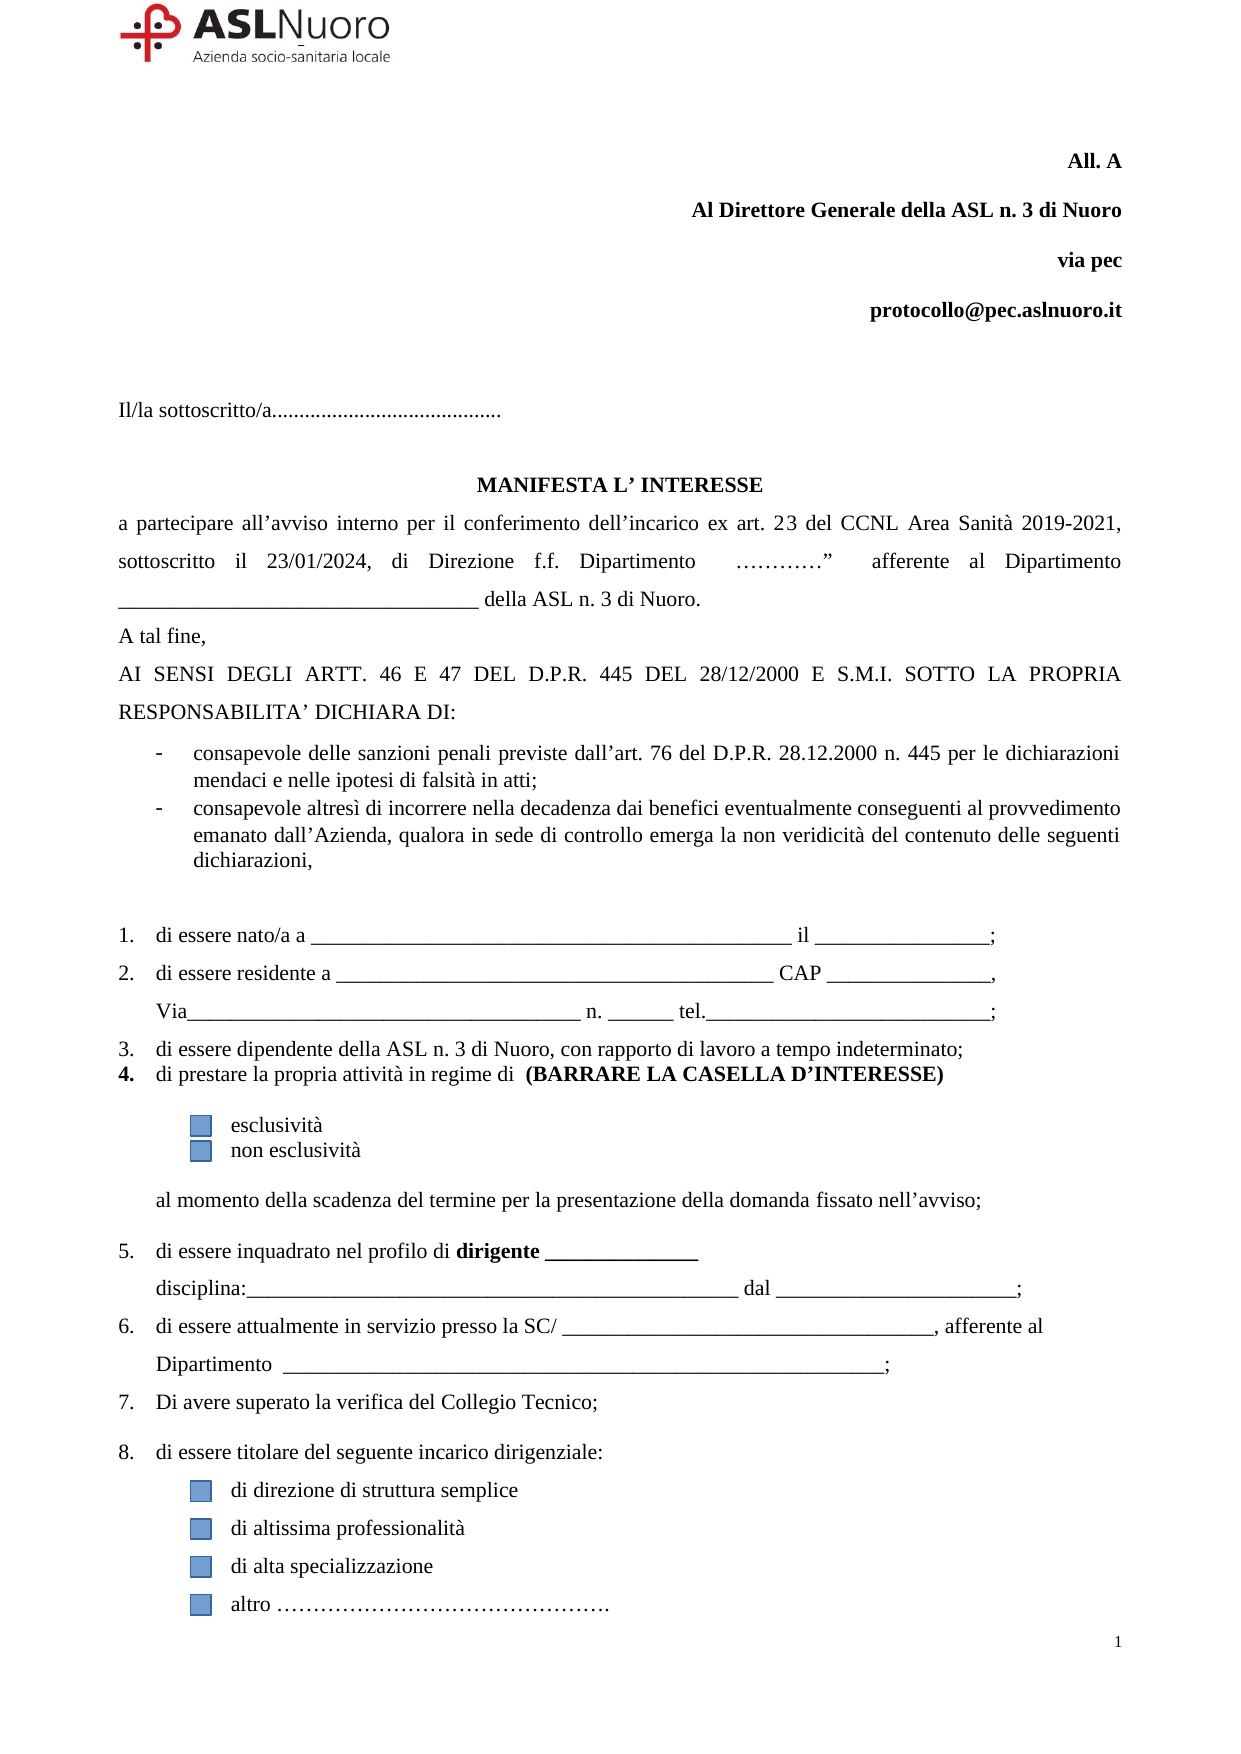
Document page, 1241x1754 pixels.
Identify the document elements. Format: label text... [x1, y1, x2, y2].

list Di avere superato la verifica del Collegio Tecnico; [118, 1389, 1122, 1414]
text Il/la sottoscritto/a.......................................... [118, 397, 1122, 422]
text AI SENSI DEGLI ARTT. 46 E 47 DEL D.P.R. 445 DEL 28/12/2000 E S.M.I. SOTTO LA PROPRIA RESPONSABILITA’ DICHIARA DI: [118, 661, 1122, 724]
list di essere nato/a a ____________________________________________ il ________________; [118, 922, 1122, 948]
text a partecipare all’avviso interno per il conferimento dell’incarico ex art. 23 del CCNL Area Sanità 2019-2021, sottoscritto il 23/01/2024, di Direzione f.f. Dipartimento …………” afferente al Dipartimento _________________________________ della ASL n. 3 di Nuoro. [118, 510, 1122, 611]
list esclusività [193, 1112, 1122, 1137]
list di altissima professionalità [193, 1515, 1122, 1540]
list di alta specializzazione [193, 1553, 1122, 1578]
list di essere inquadrato nel profilo di dirigente ______________ disciplina:_____________________________________________ dal ______________________; [118, 1238, 1122, 1301]
text al momento della scadenza del termine per la presentazione della domanda fissato nell’avviso; [156, 1187, 1122, 1212]
picture [118, 0, 451, 104]
list di essere attualmente in servizio presso la SC/ __________________________________, afferente al Dipartimento _______________________________________________________; [118, 1313, 1122, 1376]
list di essere titolare del seguente incarico dirigenziale: [118, 1439, 1122, 1464]
text Al Direttore Generale della ASL n. 3 di Nuoro [118, 197, 1122, 223]
text All. A [118, 148, 1122, 173]
text via pec [118, 247, 1122, 272]
list consapevole altresì di incorrere nella decadenza dai benefici eventualmente conseguenti al provvedimento emanato dall’Azienda, qualora in sede di controllo emerga la non veridicità del contenuto delle seguenti dichiarazioni, [156, 792, 1122, 872]
text protocollo@pec.aslnuoro.it [118, 297, 1122, 322]
list consapevole delle sanzioni penali previste dall’art. 76 del D.P.R. 28.12.2000 n. 445 per le dichiarazioni mendaci e nelle ipotesi di falsità in atti; [156, 737, 1122, 792]
text MANIFESTA L’ INTERESSE [118, 472, 1122, 497]
list altro ………………………………………. [193, 1591, 1122, 1616]
list di prestare la propria attività in regime di (BARRARE LA CASELLA D’INTERESSE) [118, 1061, 1122, 1086]
list di essere residente a ________________________________________ CAP _______________, Via____________________________________ n. ______ tel.__________________________; [118, 960, 1122, 1023]
text A tal fine, [118, 623, 1122, 649]
list non esclusività [193, 1137, 1122, 1162]
list di direzione di struttura semplice [193, 1477, 1122, 1502]
list di essere dipendente della ASL n. 3 di Nuoro, con rapporto di lavoro a tempo indeterminato; [118, 1036, 1122, 1061]
